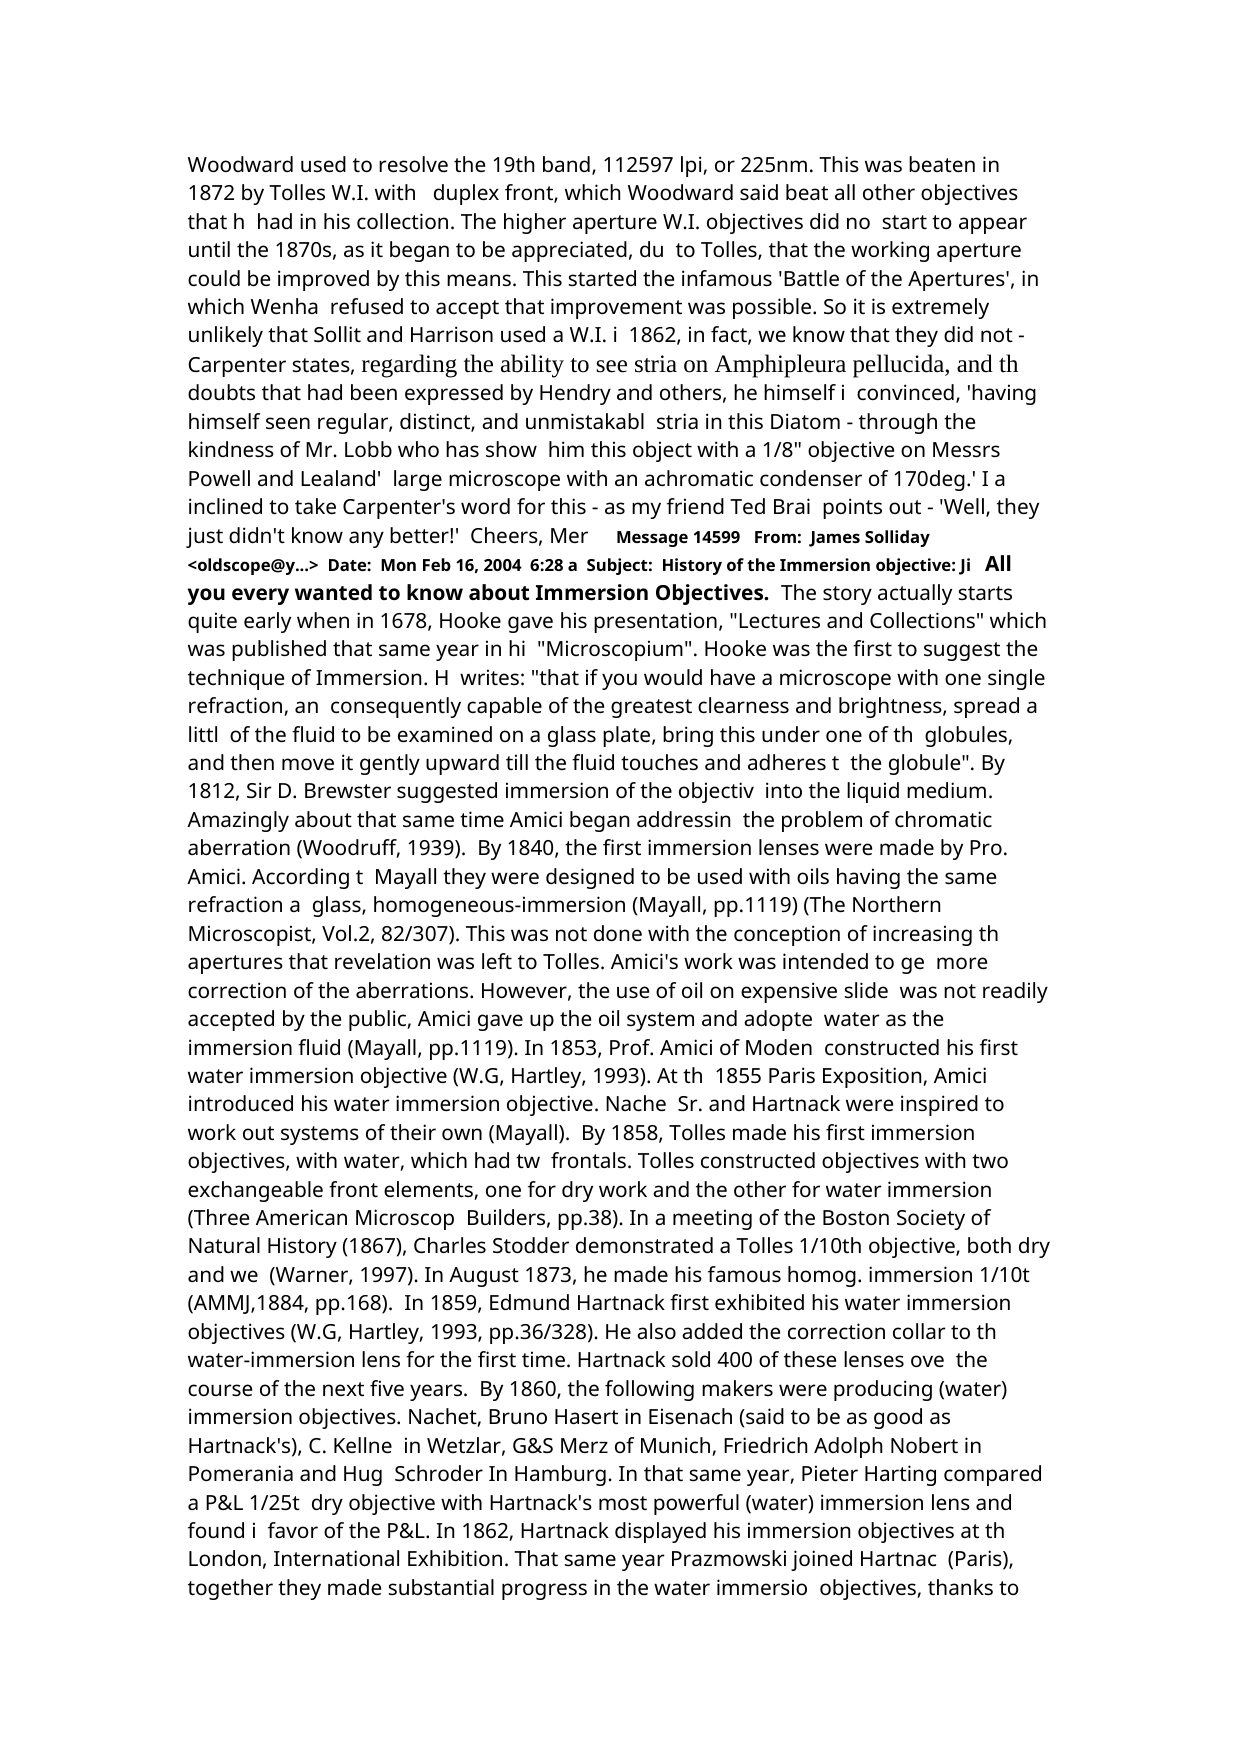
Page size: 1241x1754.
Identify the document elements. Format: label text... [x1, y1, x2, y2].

text Woodward used to resolve the 19th band, 112597 lpi, or 225nm. This was beaten in 1872 by Tolles W.I. with duplex front, which Woodward said beat all other objectives that h had in his collection. The higher aperture W.I. objectives did no start to appear until the 1870s, as it began to be appreciated, du to Tolles, that the working aperture could be improved by this means. This started the infamous 'Battle of the Apertures', in which Wenha refused to accept that improvement was possible. So it is extremely unlikely that Sollit and Harrison used a W.I. i 1862, in fact, we know that they did not - Carpenter states, regarding the ability to see stria on Amphipleura pellucida, and th doubts that had been expressed by Hendry and others, he himself i convinced, 'having himself seen regular, distinct, and unmistakabl stria in this Diatom - through the kindness of Mr. Lobb who has show him this object with a 1/8" objective on Messrs Powell and Lealand' large microscope with an achromatic condenser of 170deg.' I a inclined to take Carpenter's word for this - as my friend Ted Brai points out - 'Well, they just didn't know any better!' Cheers, Mer Message 14599 From: James Solliday <oldscope@y...> Date: Mon Feb 16, 2004 6:28 a Subject: History of the Immersion objective: Ji All you every wanted to know about Immersion Objectives. The story actually starts quite early when in 1678, Hooke gave his presentation, "Lectures and Collections" which was published that same year in hi "Microscopium". Hooke was the first to suggest the technique of Immersion. H writes: "that if you would have a microscope with one single refraction, an consequently capable of the greatest clearness and brightness, spread a littl of the fluid to be examined on a glass plate, bring this under one of th globules, and then move it gently upward till the fluid touches and adheres t the globule". By 1812, Sir D. Brewster suggested immersion of the objectiv into the liquid medium. Amazingly about that same time Amici began addressin the problem of chromatic aberration (Woodruff, 1939). By 1840, the first immersion lenses were made by Pro. Amici. According t Mayall they were designed to be used with oils having the same refraction a glass, homogeneous-immersion (Mayall, pp.1119) (The Northern Microscopist, Vol.2, 82/307). This was not done with the conception of increasing th apertures that revelation was left to Tolles. Amici's work was intended to ge more correction of the aberrations. However, the use of oil on expensive slide was not readily accepted by the public, Amici gave up the oil system and adopte water as the immersion fluid (Mayall, pp.1119). In 1853, Prof. Amici of Moden constructed his first water immersion objective (W.G, Hartley, 1993). At th 1855 Paris Exposition, Amici introduced his water immersion objective. Nache Sr. and Hartnack were inspired to work out systems of their own (Mayall). By 1858, Tolles made his first immersion objectives, with water, which had tw frontals. Tolles constructed objectives with two exchangeable front elements, one for dry work and the other for water immersion (Three American Microscop Builders, pp.38). In a meeting of the Boston Society of Natural History (1867), Charles Stodder demonstrated a Tolles 1/10th objective, both dry and we (Warner, 1997). In August 1873, he made his famous homog. immersion 1/10t (AMMJ,1884, pp.168). In 1859, Edmund Hartnack first exhibited his water immersion objectives (W.G, Hartley, 1993, pp.36/328). He also added the correction collar to th water-immersion lens for the first time. Hartnack sold 400 of these lenses ove the course of the next five years. By 1860, the following makers were producing (water) immersion objectives. Nachet, Bruno Hasert in Eisenach (said to be as good as Hartnack's), C. Kellne in Wetzlar, G&S Merz of Munich, Friedrich Adolph Nobert in Pomerania and Hug Schroder In Hamburg. In that same year, Pieter Harting compared a P&L 1/25t dry objective with Hartnack's most powerful (water) immersion lens and found i favor of the P&L. In 1862, Hartnack displayed his immersion objectives at th London, International Exhibition. That same year Prazmowski joined Hartnac (Paris), together they made substantial progress in the water immersio objectives, thanks to [187, 150, 1053, 1601]
